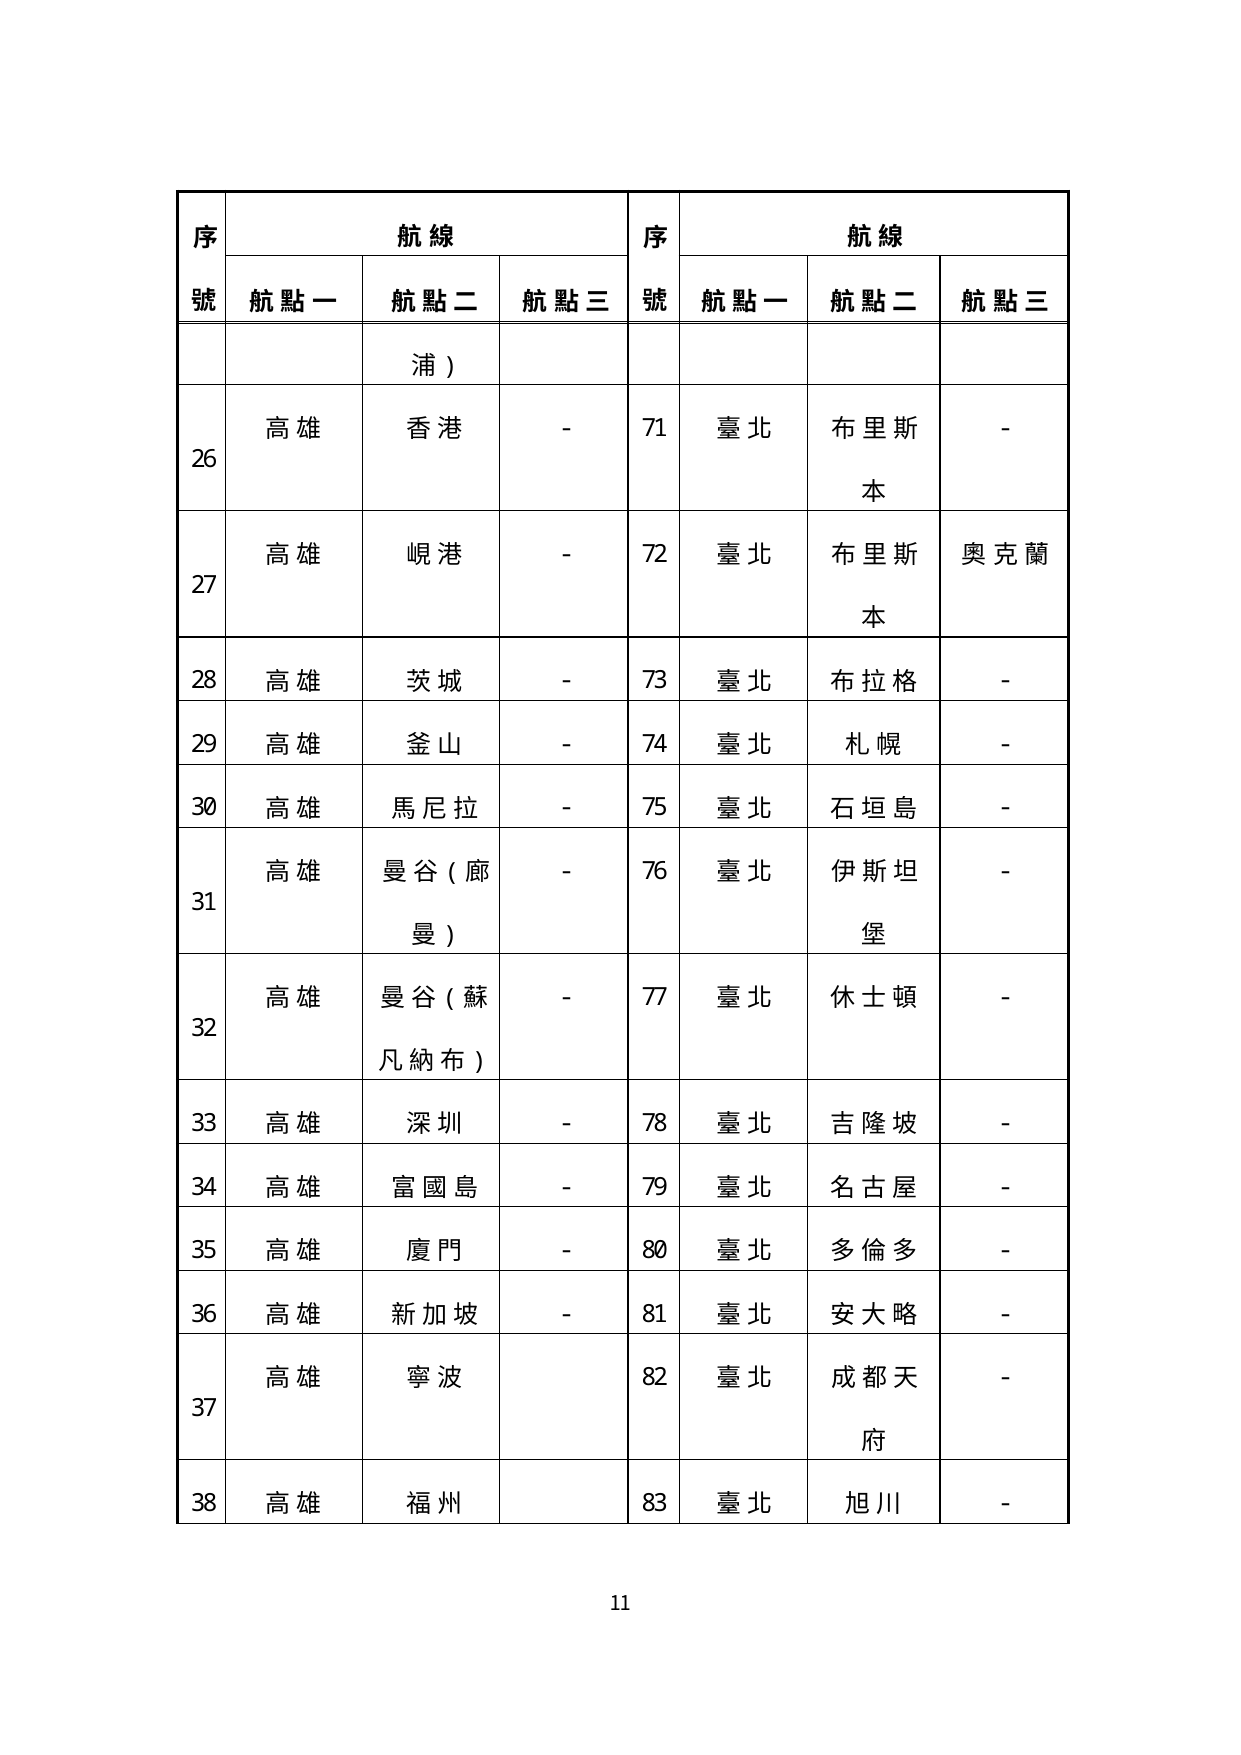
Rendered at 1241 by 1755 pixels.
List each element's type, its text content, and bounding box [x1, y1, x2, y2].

table_cell - [941, 638, 1067, 700]
table_cell 高雄 [226, 1080, 362, 1143]
table_cell 航點一 [226, 256, 362, 321]
table_cell - [941, 828, 1067, 953]
table_cell - [941, 1334, 1067, 1459]
table_header 航線 [680, 193, 1067, 255]
table_cell 高雄 [226, 1144, 362, 1206]
table_cell 臺北 [680, 828, 807, 953]
table_cell - [500, 701, 627, 763]
table_cell 80 [629, 1207, 679, 1270]
table_cell 航點二 [363, 256, 499, 321]
table_cell - [500, 1207, 627, 1270]
table_cell 多倫多 [808, 1207, 939, 1270]
table_cell 高雄 [226, 511, 362, 636]
table_cell 高雄 [226, 701, 362, 763]
table_cell [680, 324, 807, 384]
table_cell 79 [629, 1144, 679, 1206]
table_cell - [500, 1080, 627, 1143]
table_cell 成都天府 [808, 1334, 939, 1459]
table_cell 27 [179, 511, 225, 636]
table_cell 新加坡 [363, 1271, 499, 1333]
table_cell 旭川 [808, 1460, 939, 1523]
table_cell 布拉格 [808, 638, 939, 700]
table_cell 臺北 [680, 385, 807, 510]
table_cell 臺北 [680, 511, 807, 636]
table_cell [179, 324, 225, 384]
table_cell 高雄 [226, 1207, 362, 1270]
table_cell 馬尼拉 [363, 765, 499, 827]
table_cell 浦) [363, 324, 499, 384]
table_cell 28 [179, 638, 225, 700]
table_cell 33 [179, 1080, 225, 1143]
table_cell - [941, 1271, 1067, 1333]
table_cell 休士頓 [808, 954, 939, 1079]
table_cell - [941, 1460, 1067, 1523]
table_cell 26 [179, 385, 225, 510]
table_cell 78 [629, 1080, 679, 1143]
table_cell [500, 1334, 627, 1459]
table_cell 航點三 [500, 256, 627, 321]
table_cell 高雄 [226, 828, 362, 953]
table_cell [629, 324, 679, 384]
table_cell - [941, 385, 1067, 510]
table_cell 臺北 [680, 1460, 807, 1523]
table_cell 釜山 [363, 701, 499, 763]
table_cell 77 [629, 954, 679, 1079]
table_cell 臺北 [680, 701, 807, 763]
table_cell 高雄 [226, 765, 362, 827]
table_cell - [500, 324, 627, 384]
table_cell 74 [629, 701, 679, 763]
table_cell 38 [179, 1460, 225, 1523]
table_cell - [941, 701, 1067, 763]
table_cell 廈門 [363, 1207, 499, 1270]
table_cell - [500, 765, 627, 827]
table_cell 曼谷(廊曼) [363, 828, 499, 953]
table_cell 深圳 [363, 1080, 499, 1143]
table_cell - [500, 954, 627, 1079]
table_header 序號 [179, 193, 225, 321]
table_cell 35 [179, 1207, 225, 1270]
table_cell 臺北 [680, 1080, 807, 1143]
table_cell - [941, 324, 1067, 384]
table_cell 臺北 [680, 1271, 807, 1333]
table_cell 臺北 [680, 1207, 807, 1270]
table_cell 高雄 [226, 1460, 362, 1523]
table_cell 32 [179, 954, 225, 1079]
table_cell 83 [629, 1460, 679, 1523]
table_cell 名古屋 [808, 1144, 939, 1206]
table_cell 香港 [363, 385, 499, 510]
table_cell 82 [629, 1334, 679, 1459]
table_cell 航點一 [680, 256, 807, 321]
table_cell 37 [179, 1334, 225, 1459]
table_cell 吉隆坡 [808, 1080, 939, 1143]
table_cell 31 [179, 828, 225, 953]
table_cell 72 [629, 511, 679, 636]
table_cell 福州 [363, 1460, 499, 1523]
table_cell 高雄 [226, 385, 362, 510]
table_cell - [941, 1144, 1067, 1206]
table_cell 30 [179, 765, 225, 827]
table_cell [808, 324, 939, 384]
table_cell 高雄 [226, 954, 362, 1079]
table_cell 臺北 [680, 954, 807, 1079]
table_cell - [941, 1207, 1067, 1270]
table_cell 曼谷(蘇凡納布) [363, 954, 499, 1079]
table_cell [500, 1460, 627, 1523]
table_cell 71 [629, 385, 679, 510]
table_cell 臺北 [680, 638, 807, 700]
table_cell - [500, 1271, 627, 1333]
table_cell - [500, 1144, 627, 1206]
table_cell 布里斯本 [808, 385, 939, 510]
table_cell 寧波 [363, 1334, 499, 1459]
table_cell 29 [179, 701, 225, 763]
table_cell 臺北 [680, 1144, 807, 1206]
table_cell - [941, 765, 1067, 827]
table_cell 伊斯坦堡 [808, 828, 939, 953]
table_cell 石垣島 [808, 765, 939, 827]
table_cell 臺北 [680, 765, 807, 827]
table_cell - [500, 828, 627, 953]
table_cell 布里斯本 [808, 511, 939, 636]
table_cell - [500, 511, 627, 636]
table_cell 高雄 [226, 1334, 362, 1459]
table_cell 75 [629, 765, 679, 827]
table_cell 航點三 [941, 256, 1067, 321]
table_cell - [941, 954, 1067, 1079]
table_cell 76 [629, 828, 679, 953]
table_cell 富國島 [363, 1144, 499, 1206]
table_cell 峴港 [363, 511, 499, 636]
table_cell 航點二 [808, 256, 939, 321]
table_cell 34 [179, 1144, 225, 1206]
table_cell 81 [629, 1271, 679, 1333]
table_cell 36 [179, 1271, 225, 1333]
table_header 航線 [226, 193, 627, 255]
table_cell [226, 324, 362, 384]
table_cell 高雄 [226, 638, 362, 700]
table_cell 奧克蘭 [941, 511, 1067, 636]
table_cell 73 [629, 638, 679, 700]
table_cell - [500, 385, 627, 510]
table_header 序號 [629, 193, 679, 321]
table_cell - [941, 1080, 1067, 1143]
table_cell - [500, 638, 627, 700]
table_cell 高雄 [226, 1271, 362, 1333]
table_cell 安大略 [808, 1271, 939, 1333]
table_cell 臺北 [680, 1334, 807, 1459]
table_cell 札幌 [808, 701, 939, 763]
table_cell 茨城 [363, 638, 499, 700]
